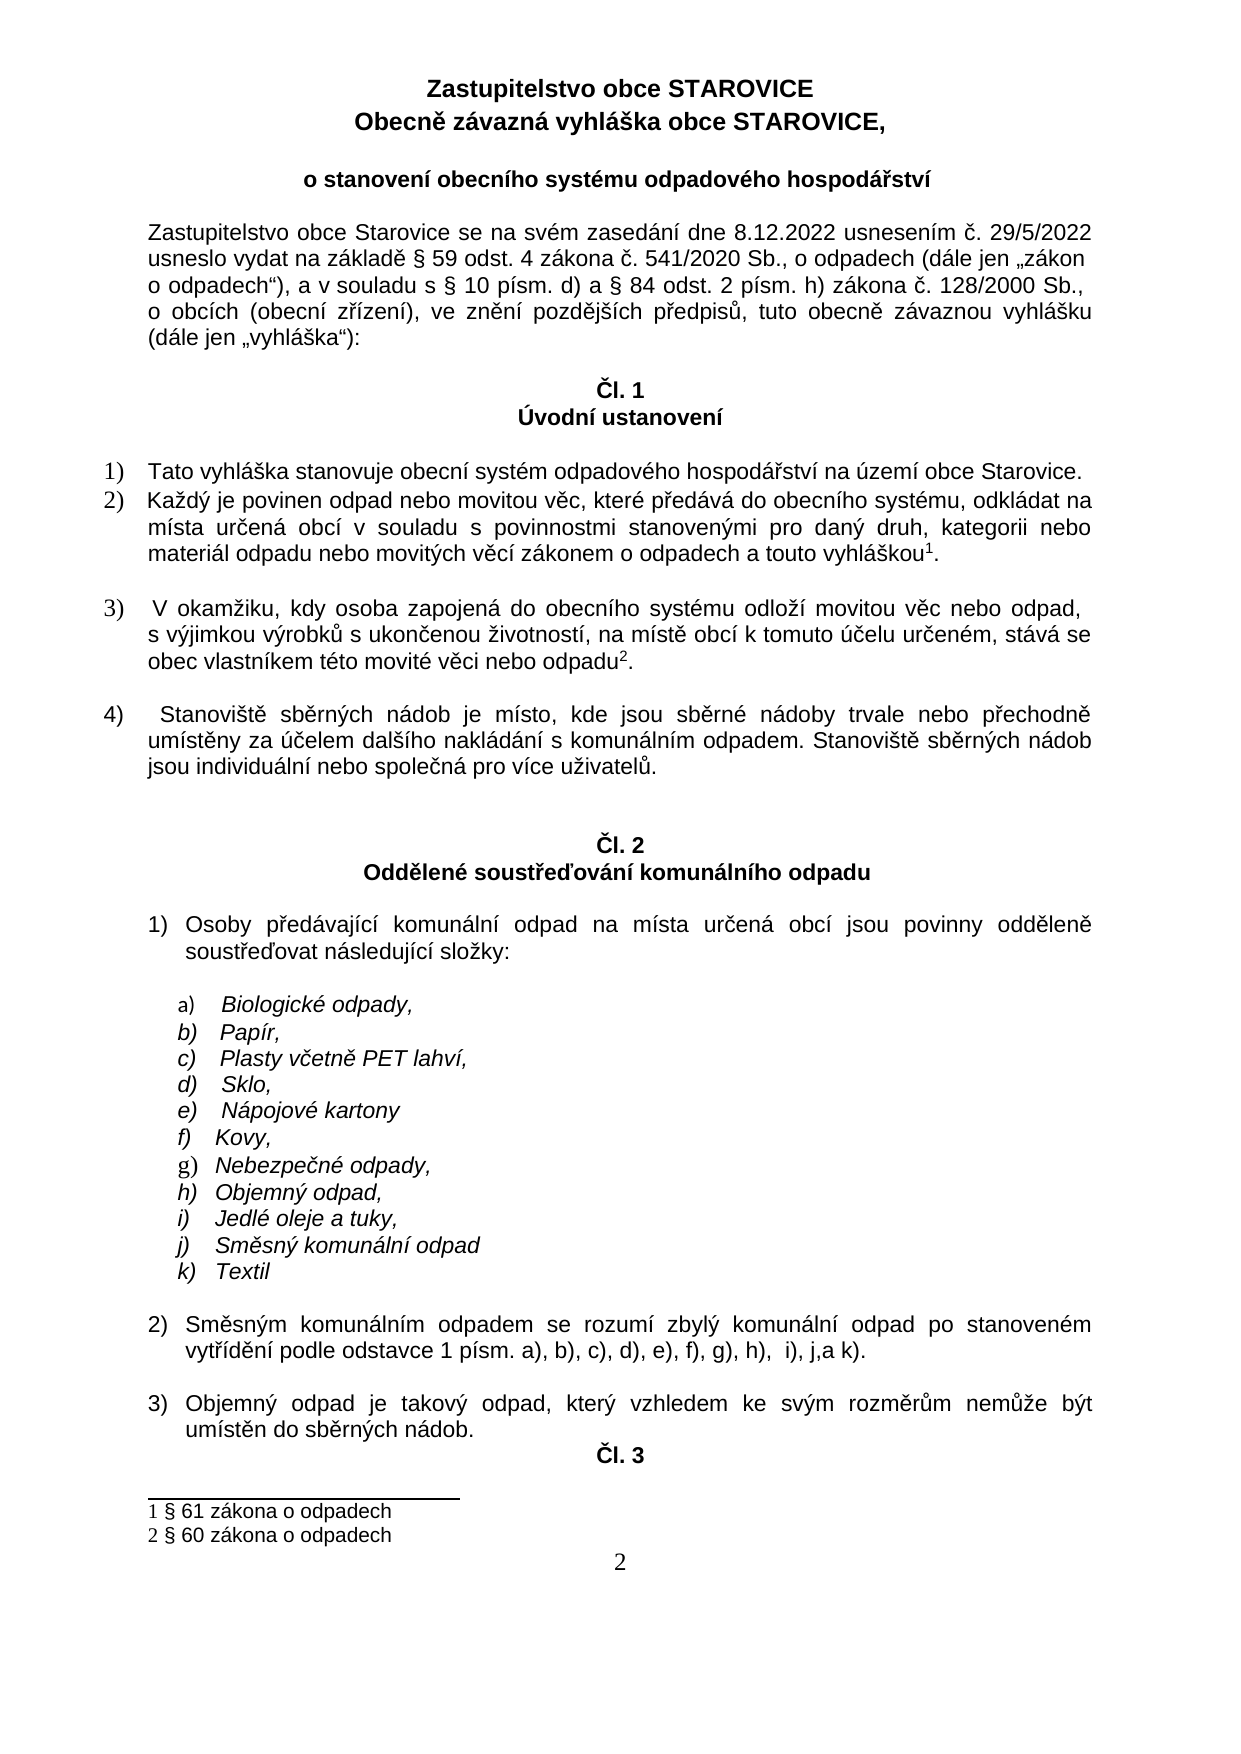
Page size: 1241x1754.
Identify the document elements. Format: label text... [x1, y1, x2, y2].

text Čl. 1 [148, 377, 1092, 403]
text o stanovení obecního systému odpadového hospodářství [148, 166, 1092, 193]
subtitle Úvodní ustanovení [148, 403, 1092, 430]
list Kovy, [177, 1124, 1092, 1150]
text Zastupitelstvo obce STAROVICE [148, 74, 1092, 103]
text Zastupitelstvo obce Starovice se na svém zasedání dne 8.12.2022 usnesením č. 29/5/2022 usneslo vydat na základě § 59 odst. 4 zákona č. 541/2020 Sb., o odpadech (dále jen „zákon o odpadech“), a v souladu s § 10 písm. d) a § 84 odst. 2 písm. h) zákona č. 128/2000 Sb., o obcích (obecní zřízení), ve znění pozdějších předpisů, tuto obecně závaznou vyhlášku (dále jen „vyhláška“): [148, 219, 1092, 351]
list Jedlé oleje a tuky, [177, 1205, 1092, 1232]
text Oddělené soustřeďování komunálního odpadu [148, 859, 1092, 885]
list V okamžiku, kdy osoba zapojená do obecního systému odloží movitou věc nebo odpad, s výjimkou výrobků s ukončenou životností, na místě obcí k tomuto účelu určeném, stává se obec vlastníkem této movité věci nebo odpadu. [103, 593, 1092, 674]
text Čl. 2 [148, 832, 1092, 859]
list Osoby předávající komunální odpad na místa určená obcí jsou povinny odděleně soustřeďovat následující složky: [148, 911, 1092, 964]
list Biologické odpady, [177, 990, 1092, 1018]
list Stanoviště sběrných nádob je místo, kde jsou sběrné nádoby trvale nebo přechodně umístěny za účelem dalšího nakládání s komunálním odpadem. Stanoviště sběrných nádob jsou individuální nebo společná pro více uživatelů. [103, 701, 1092, 779]
list Směsný komunální odpad [177, 1232, 1092, 1258]
list Směsným komunálním odpadem se rozumí zbylý komunální odpad po stanoveném vytřídění podle odstavce 1 písm. a), b), c), d), e), f), g), h), i), j,a k). [148, 1311, 1092, 1363]
list § 60 zákona o odpadech [148, 1523, 1092, 1547]
list Tato vyhláška stanovuje obecní systém odpadového hospodářství na území obce Starovice. [103, 456, 1092, 485]
text Čl. 3 [148, 1442, 1092, 1469]
list Objemný odpad, [177, 1179, 1092, 1205]
list § 61 zákona o odpadech [148, 1499, 1092, 1523]
list Nebezpečné odpady, [177, 1150, 1092, 1179]
list Objemný odpad je takový odpad, který vzhledem ke svým rozměrům nemůže být umístěn do sběrných nádob. [148, 1390, 1092, 1442]
list Nápojové kartony [177, 1097, 1092, 1124]
list Papír, [177, 1018, 1092, 1045]
list Plasty včetně PET lahví, [177, 1045, 1092, 1071]
list Sklo, [177, 1071, 1092, 1097]
list Každý je povinen odpad nebo movitou věc, které předává do obecního systému, odkládat na místa určená obcí v souladu s povinnostmi stanovenými pro daný druh, kategorii nebo materiál odpadu nebo movitých věcí zákonem o odpadech a touto vyhláškou. [103, 485, 1092, 566]
list Textil [177, 1258, 1092, 1284]
text Obecně závazná vyhláška obce STAROVICE, [148, 107, 1092, 136]
